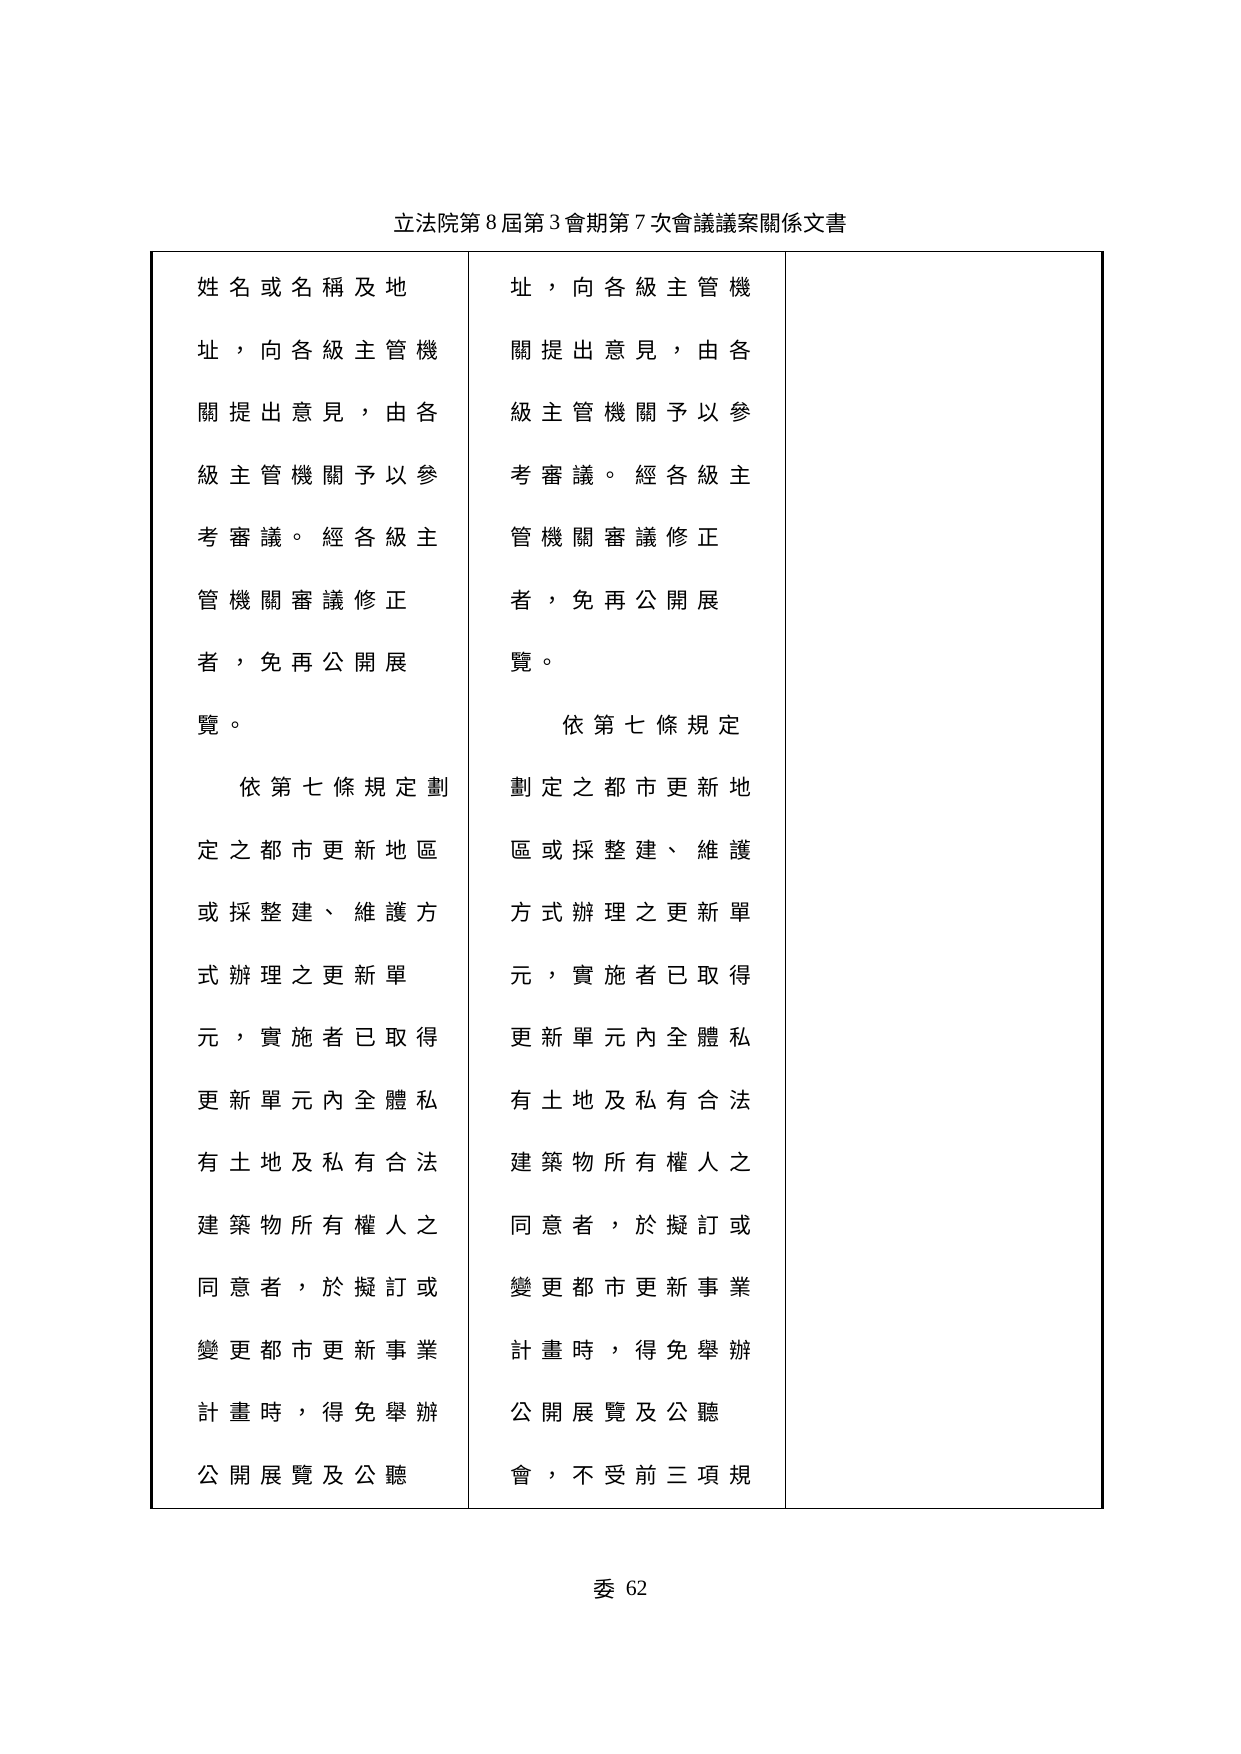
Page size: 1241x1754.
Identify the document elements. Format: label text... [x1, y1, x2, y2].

table_cell 姓名或名稱及地址，向各級主管機關提出意見，由各級主管機關予以參考審議。經各級主管機關審議修正者，免再公開展覽。 依第七條規定劃定之都市更新地區或採整建、維護方式辦理之更新單元，實施者已取得更新單元內全體私有土地及私有合法建築物所有權人之同意者，於擬訂或變更都市更新事業計畫時，得免舉辦公開展覽及公聽 [153, 252, 468, 1508]
table_cell [786, 252, 1101, 1508]
table_cell 址，向各級主管機關提出意見，由各級主管機關予以參考審議。經各級主管機關審議修正者，免再公開展覽。 依第七條規定劃定之都市更新地區或採整建、維護方式辦理之更新單元，實施者已取得更新單元內全體私有土地及私有合法建築物所有權人之同意者，於擬訂或變更都市更新事業計畫時，得免舉辦公開展覽及公聽會，不受前三項規 [469, 252, 785, 1508]
